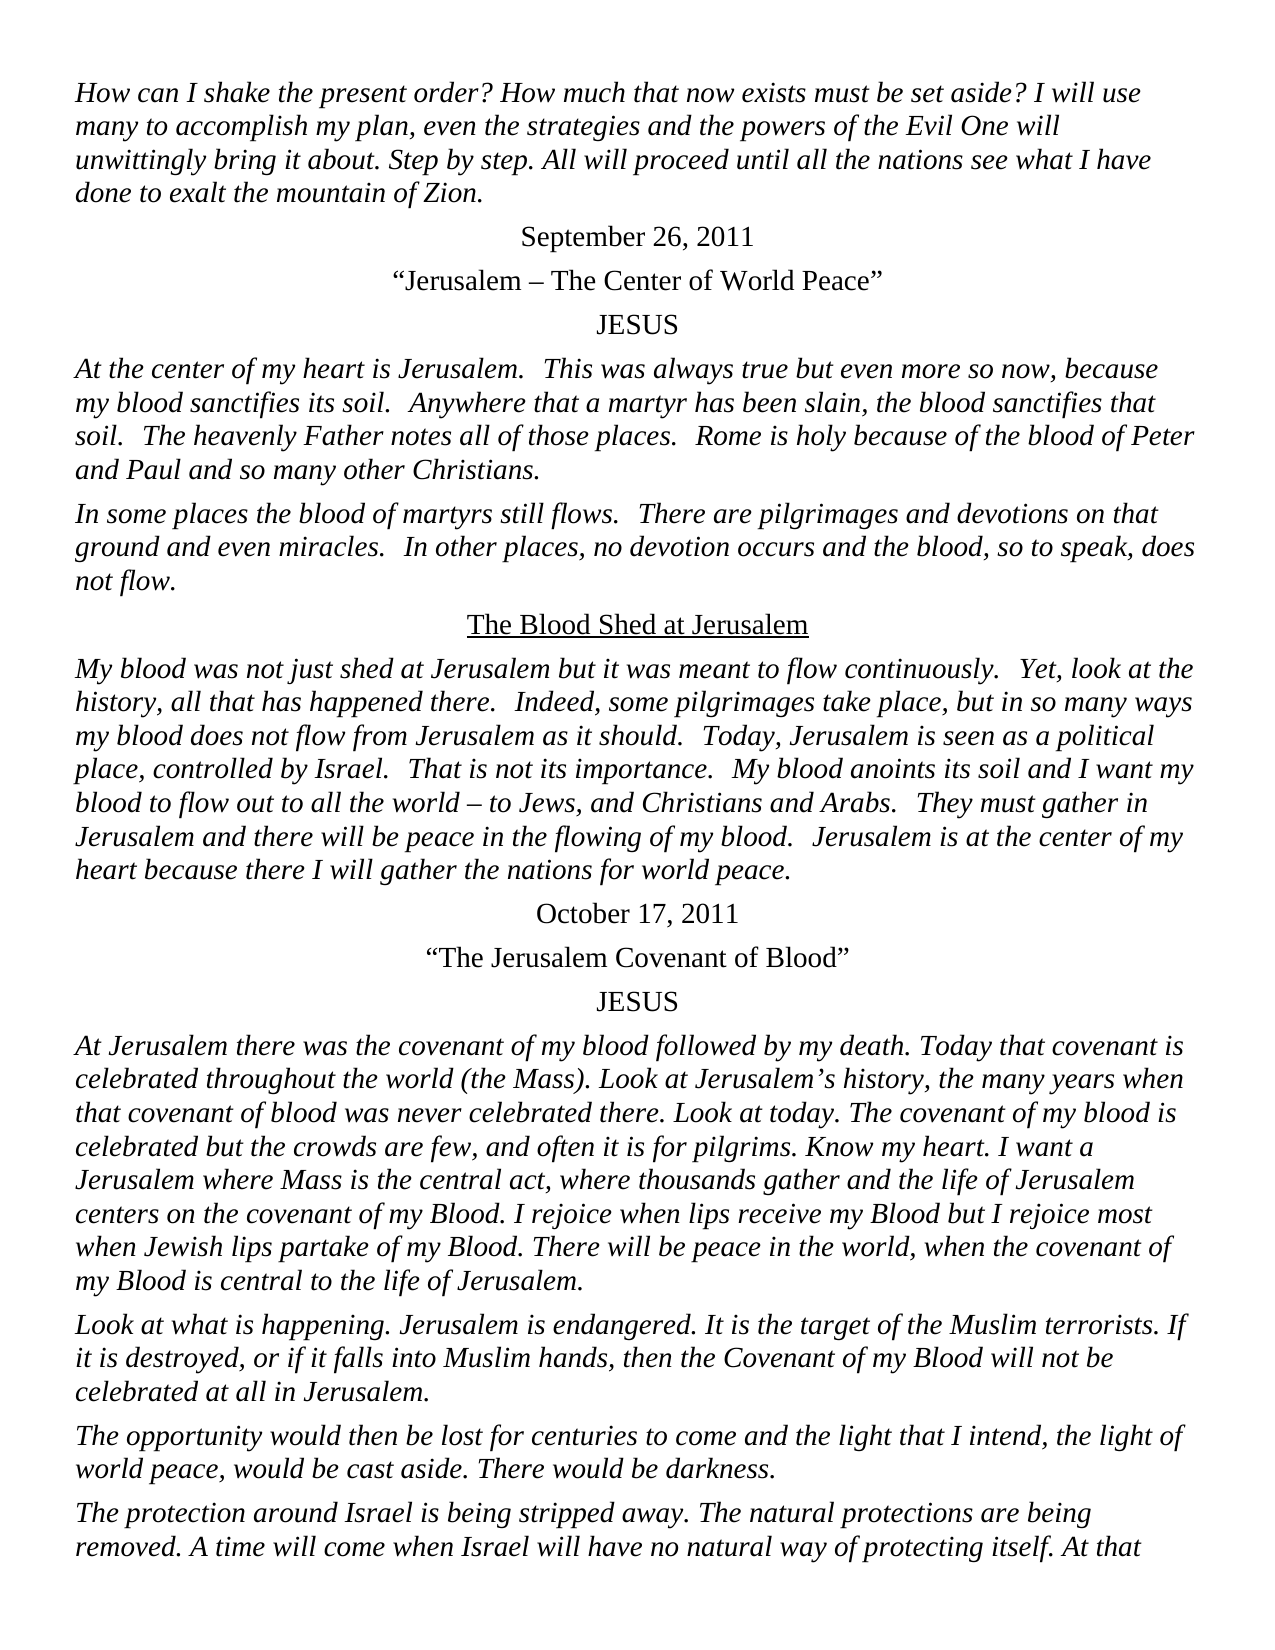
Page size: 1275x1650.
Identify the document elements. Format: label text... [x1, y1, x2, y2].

text At the center of my heart is Jerusalem. This was always true but even more so now, because my blood sanctifies its soil. Anywhere that a martyr has been slain, the blood sanctifies that soil. The heavenly Father notes all of those places. Rome is holy because of the blood of Peter and Paul and so many other Christians. [75, 351, 1200, 486]
text September 26, 2011 [75, 219, 1200, 253]
text How can I shake the present order? How much that now exists must be set aside? I will use many to accomplish my plan, even the strategies and the powers of the Evil One will unwittingly bring it about. Step by step. All will proceed until all the nations see what I have done to exalt the mountain of Zion. [75, 75, 1200, 209]
text The opportunity would then be lost for centuries to come and the light that I intend, the light of world peace, would be cast aside. There would be darkness. [75, 1418, 1200, 1485]
text In some places the blood of martyrs still flows. There are pilgrimages and devotions on that ground and even miracles. In other places, no devotion occurs and the blood, so to speak, does not flow. [75, 496, 1200, 597]
text The Blood Shed at Jerusalem [75, 607, 1200, 641]
text My blood was not just shed at Jerusalem but it was meant to flow continuously. Yet, look at the history, all that has happened there. Indeed, some pilgrimages take place, but in so many ways my blood does not flow from Jerusalem as it should. Today, Jerusalem is seen as a political place, controlled by Israel. That is not its importance. My blood anoints its soil and I want my blood to flow out to all the world – to Jews, and Christians and Arabs. They must gather in Jerusalem and there will be peace in the flowing of my blood. Jerusalem is at the center of my heart because there I will gather the nations for world peace. [75, 651, 1200, 886]
text JESUS [75, 307, 1200, 341]
text Look at what is happening. Jerusalem is endangered. It is the target of the Muslim terrorists. If it is destroyed, or if it falls into Muslim hands, then the Covenant of my Blood will not be celebrated at all in Jerusalem. [75, 1307, 1200, 1407]
text “Jerusalem – The Center of World Peace” [75, 263, 1200, 297]
text The protection around Israel is being stripped away. The natural protections are being removed. A time will come when Israel will have no natural way of protecting itself. At that [75, 1495, 1200, 1562]
text October 17, 2011 [75, 896, 1200, 930]
text At Jerusalem there was the covenant of my blood followed by my death. Today that covenant is celebrated throughout the world (the Mass). Look at Jerusalem’s history, the many years when that covenant of blood was never celebrated there. Look at today. The covenant of my blood is celebrated but the crowds are few, and often it is for pilgrims. Know my heart. I want a Jerusalem where Mass is the central act, where thousands gather and the life of Jerusalem centers on the covenant of my Blood. I rejoice when lips receive my Blood but I rejoice most when Jewish lips partake of my Blood. There will be peace in the world, when the covenant of my Blood is central to the life of Jerusalem. [75, 1028, 1200, 1296]
text JESUS [75, 984, 1200, 1018]
text “The Jerusalem Covenant of Blood” [75, 940, 1200, 974]
